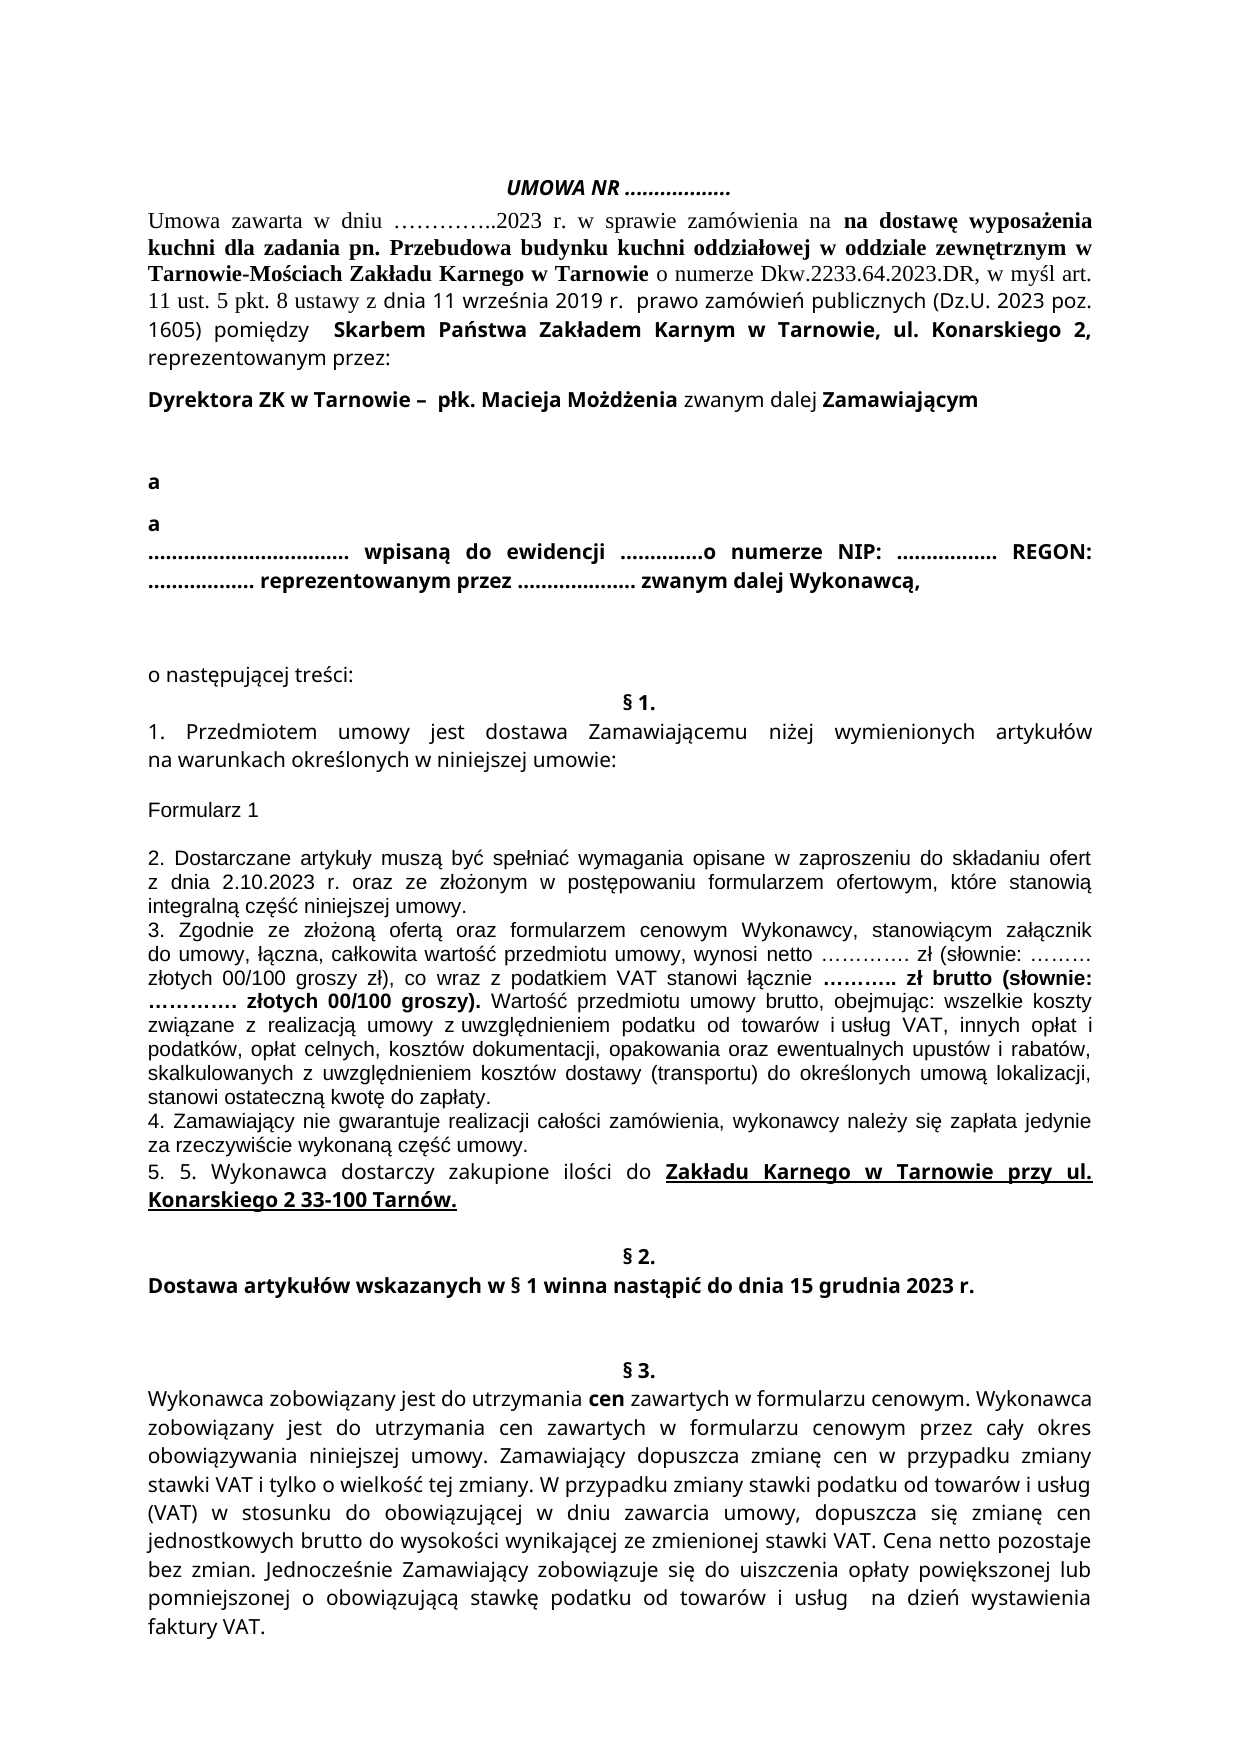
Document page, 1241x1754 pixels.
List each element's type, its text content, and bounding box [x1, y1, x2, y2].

text Formularz 1 [148, 798, 1093, 822]
subtitle o następującej treści: [148, 660, 1093, 688]
text Umowa zawarta w dniu …………..2023 r. w sprawie zamówienia na na dostawę wyposażenia kuchni dla zadania pn. Przebudowa budynku kuchni oddziałowej w oddziale zewnętrznym w Tarnowie-Mościach Zakładu Karnego w Tarnowie o numerze Dkw.2233.64.2023.DR, w myśl art. 11 ust. 5 pkt. 8 ustawy z dnia 11 września 2019 r. prawo zamówień publicznych (Dz.U. 2023 poz. 1605) pomiędzy Skarbem Państwa Zakładem Karnym w Tarnowie, ul. Konarskiego 2, reprezentowanym przez: [148, 207, 1093, 372]
text 2. Dostarczane artykuły muszą być spełniać wymagania opisane w zaproszeniu do składaniu ofert z dnia 2.10.2023 r. oraz ze złożonym w postępowaniu formularzem ofertowym, które stanowią integralną część niniejszej umowy. [148, 846, 1093, 917]
text 5. 5. Wykonawca dostarczy zakupione ilości do Zakładu Karnego w Tarnowie przy ul. Konarskiego 2 33-100 Tarnów. [148, 1157, 1093, 1214]
text § 2. [185, 1242, 1093, 1271]
subtitle UMOWA NR .................. [148, 173, 1093, 201]
text 4. Zamawiający nie gwarantuje realizacji całości zamówienia, wykonawcy należy się zapłata jedynie za rzeczywiście wykonaną część umowy. [148, 1109, 1093, 1157]
text § 3. [185, 1356, 1093, 1384]
subtitle a [148, 509, 1093, 537]
text 3. Zgodnie ze złożoną ofertą oraz formularzem cenowym Wykonawcy, stanowiącym załącznik do umowy, łączna, całkowita wartość przedmiotu umowy, wynosi netto …………. zł (słownie: ……… złotych 00/100 groszy zł), co wraz z podatkiem VAT stanowi łącznie ……….. zł brutto (słownie: …………. złotych 00/100 groszy). Wartość przedmiotu umowy brutto, obejmując: wszelkie koszty związane z realizacją umowy z uwzględnieniem podatku od towarów i usług VAT, innych opłat i podatków, opłat celnych, kosztów dokumentacji, opakowania oraz ewentualnych upustów i rabatów, skalkulowanych z uwzględnieniem kosztów dostawy (transportu) do określonych umową lokalizacji, stanowi ostateczną kwotę do zapłaty. [148, 917, 1093, 1109]
subtitle a [148, 467, 1093, 496]
subtitle Dyrektora ZK w Tarnowie – płk. Macieja Możdżenia zwanym dalej Zamawiającym [148, 385, 1093, 413]
text § 1. [185, 688, 1093, 717]
text Dostawa artykułów wskazanych w § 1 winna nastąpić do dnia 15 grudnia 2023 r. [148, 1271, 1093, 1299]
subtitle ……………………………. wpisaną do ewidencji …………..o numerze NIP: …………….. REGON: ……………… reprezentowanym przez ……………….. zwanym dalej Wykonawcą, [148, 537, 1093, 594]
text Wykonawca zobowiązany jest do utrzymania cen zawartych w formularzu cenowym. Wykonawca zobowiązany jest do utrzymania cen zawartych w formularzu cenowym przez cały okres obowiązywania niniejszej umowy. Zamawiający dopuszcza zmianę cen w przypadku zmiany stawki VAT i tylko o wielkość tej zmiany. W przypadku zmiany stawki podatku od towarów i usług (VAT) w stosunku do obowiązującej w dniu zawarcia umowy, dopuszcza się zmianę cen jednostkowych brutto do wysokości wynikającej ze zmienionej stawki VAT. Cena netto pozostaje bez zmian. Jednocześnie Zamawiający zobowiązuje się do uiszczenia opłaty powiększonej lub pomniejszonej o obowiązującą stawkę podatku od towarów i usług na dzień wystawienia faktury VAT. [148, 1384, 1093, 1640]
text 1. Przedmiotem umowy jest dostawa Zamawiającemu niżej wymienionych artykułów na warunkach określonych w niniejszej umowie: [148, 717, 1093, 774]
